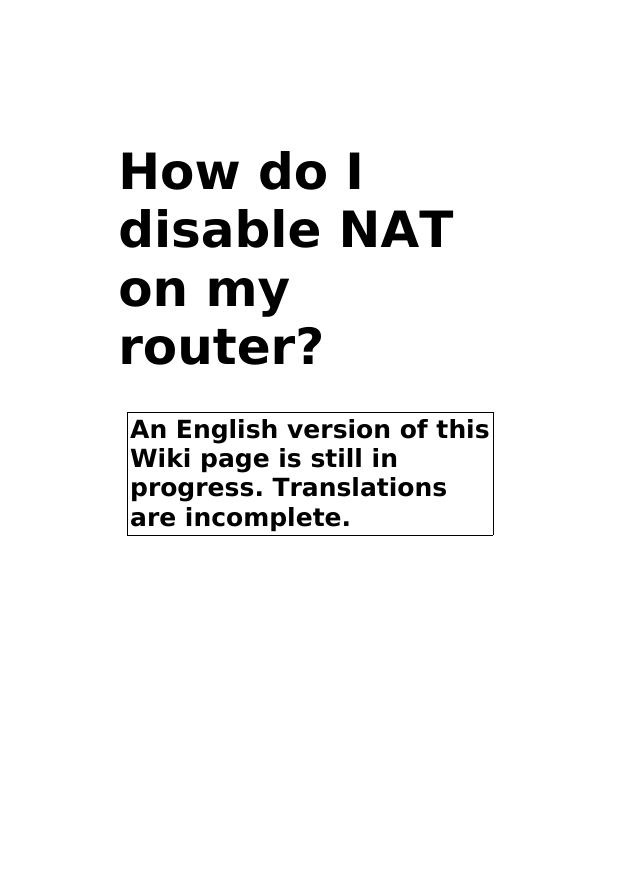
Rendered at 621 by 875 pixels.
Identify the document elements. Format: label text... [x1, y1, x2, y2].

table_header An English version of this Wiki page is still in progress. Translations are incomplete. [128, 413, 493, 535]
subtitle How do I disable NAT on my router? [118, 143, 502, 376]
